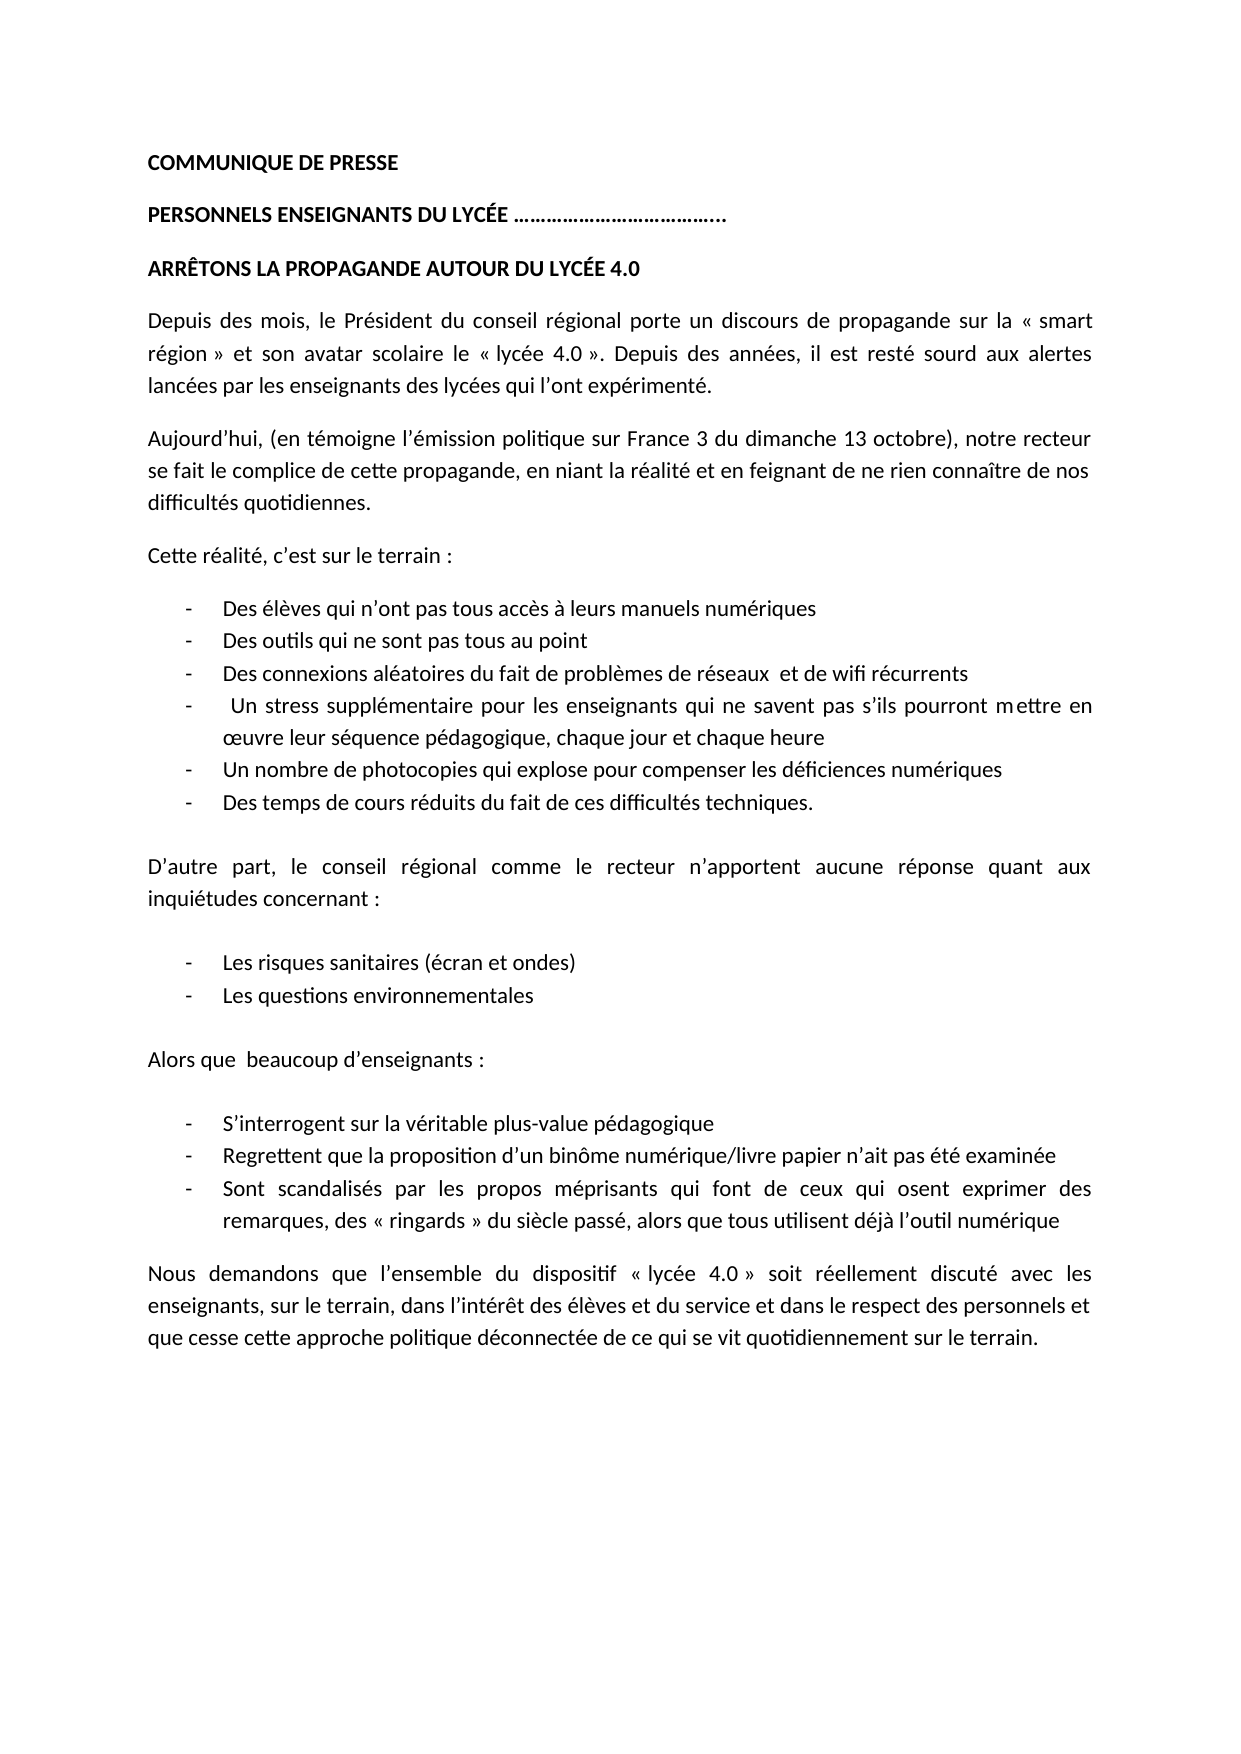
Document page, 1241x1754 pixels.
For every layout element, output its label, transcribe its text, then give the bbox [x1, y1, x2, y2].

text COMMUNIQUE DE PRESSE [148, 148, 1093, 176]
list Des temps de cours réduits du fait de ces difficultés techniques. [185, 788, 1093, 816]
list Des élèves qui n’ont pas tous accès à leurs manuels numériques [185, 594, 1093, 622]
text Nous demandons que l’ensemble du dispositif « lycée 4.0 » soit réellement discuté avec les enseignants, sur le terrain, dans l’intérêt des élèves et du service et dans le respect des personnels et que cesse cette approche politique déconnectée de ce qui se vit quotidiennement sur le terrain. [148, 1259, 1093, 1351]
list Un nombre de photocopies qui explose pour compenser les déficiences numériques [185, 755, 1093, 783]
list Sont scandalisés par les propos méprisants qui font de ceux qui osent exprimer des remarques, des « ringards » du siècle passé, alors que tous utilisent déjà l’outil numérique [185, 1174, 1093, 1234]
list S’interrogent sur la véritable plus-value pédagogique [185, 1109, 1093, 1137]
list Les risques sanitaires (écran et ondes) [185, 948, 1093, 977]
list Des outils qui ne sont pas tous au point [185, 627, 1093, 655]
list D’autre part, le conseil régional comme le recteur n’apportent aucune réponse quant aux inquiétudes concernant : [148, 852, 1093, 912]
text PERSONNELS ENSEIGNANTS DU LYCÉE ………………………………... [148, 201, 1093, 229]
text ARRÊTONS LA PROPAGANDE AUTOUR DU LYCÉE 4.0 [148, 254, 1093, 282]
text Depuis des mois, le Président du conseil régional porte un discours de propagande sur la « smart région » et son avatar scolaire le « lycée 4.0 ». Depuis des années, il est resté sourd aux alertes lancées par les enseignants des lycées qui l’ont expérimenté. [148, 307, 1093, 399]
text Aujourd’hui, (en témoigne l’émission politique sur France 3 du dimanche 13 octobre), notre recteur se fait le complice de cette propagande, en niant la réalité et en feignant de ne rien connaître de nos difficultés quotidiennes. [148, 424, 1093, 516]
list Des connexions aléatoires du fait de problèmes de réseaux et de wifi récurrents [185, 659, 1093, 687]
list Regrettent que la proposition d’un binôme numérique/livre papier n’ait pas été examinée [185, 1142, 1093, 1170]
text Cette réalité, c’est sur le terrain : [148, 541, 1093, 569]
list Un stress supplémentaire pour les enseignants qui ne savent pas s’ils pourront mettre en œuvre leur séquence pédagogique, chaque jour et chaque heure [185, 691, 1093, 751]
list Les questions environnementales [185, 981, 1093, 1009]
list Alors que beaucoup d’enseignants : [148, 1045, 1093, 1073]
